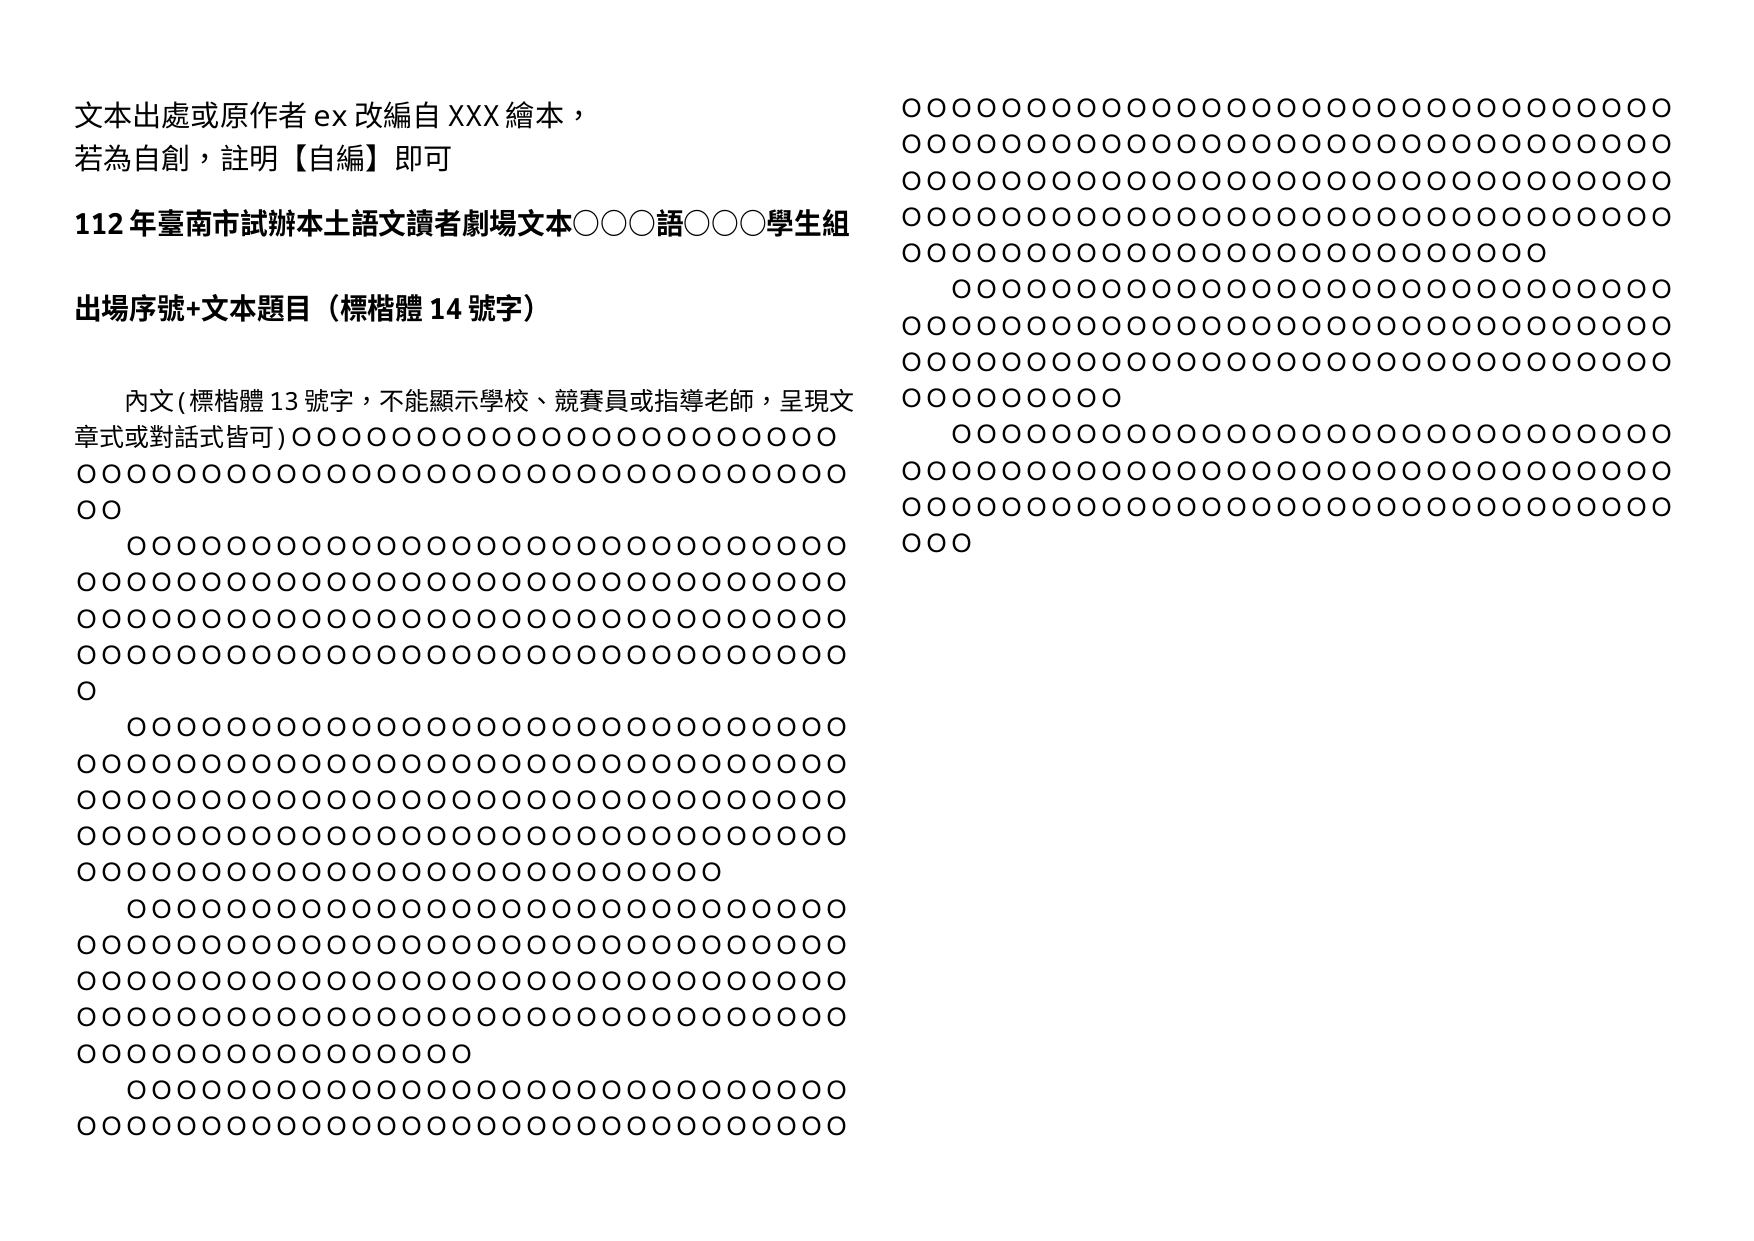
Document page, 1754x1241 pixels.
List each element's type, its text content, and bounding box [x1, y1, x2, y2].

text ＯＯＯＯＯＯＯＯＯＯＯＯＯＯＯＯＯＯＯＯＯＯＯＯＯＯＯＯＯＯＯＯＯＯＯＯＯＯＯＯＯＯＯＯＯＯＯＯＯＯＯＯＯＯＯＯＯＯＯＯＯＯＯＯＯＯＯＯＯＯＯＯＯＯＯＯＯＯＯＯＯＯＯＯＯＯＯＯＯＯＯＯＯＯＯＯＯＯＯＯＯＯＯＯＯＯＯＯＯＯＯＯＯＯＯＯＯＯＯＯＯＯＯＯＯＯＯＯＯＯＯＯＯＯＯＯＯＯ [74, 889, 855, 1070]
subtitle 112年臺南市試辦本土語文讀者劇場文本○○○語○○○學生組 [74, 197, 855, 244]
text ＯＯＯＯＯＯＯＯＯＯＯＯＯＯＯＯＯＯＯＯＯＯＯＯＯＯＯＯＯＯＯＯＯＯＯＯＯＯＯＯＯＯＯＯＯＯＯＯＯＯＯＯＯＯＯＯＯＯＯＯＯＯＯＯＯＯＯＯＯＯＯＯＯＯＯＯＯＯＯＯＯＯＯＯＯＯＯＯＯＯＯＯＯＯＯＯＯＯＯＯＯＯＯＯＯＯＯＯＯＯＯＯＯＯＯＯＯＯＯＯＯＯＯＯＯＯＯＯＯＯＯＯＯＯＯＯＯＯＯＯＯＯＯＯＯＯＯＯＯＯ [899, 89, 1680, 270]
text 內文(標楷體13號字，不能顯示學校、競賽員或指導老師，呈現文章式或對話式皆可)ＯＯＯＯＯＯＯＯＯＯＯＯＯＯＯＯＯＯＯＯＯＯＯＯＯＯＯＯＯＯＯＯＯＯＯＯＯＯＯＯＯＯＯＯＯＯＯＯＯＯＯＯＯＯＯ [74, 382, 855, 527]
subtitle 出場序號+文本題目（標楷體14號字） [74, 282, 855, 329]
text ＯＯＯＯＯＯＯＯＯＯＯＯＯＯＯＯＯＯＯＯＯＯＯＯＯＯＯＯＯＯＯＯＯＯＯＯＯＯＯＯＯＯＯＯＯＯＯＯＯＯＯＯＯＯＯＯＯＯＯＯＯＯＯＯＯＯＯＯＯＯＯＯＯＯＯＯＯＯＯＯＯＯＯＯＯＯＯＯＯＯＯＯＯＯＯＯＯＯＯＯＯＯＯＯＯＯＯＯＯＯＯＯＯＯＯＯＯＯＯＯＯＯＯＯＯＯＯＯＯＯＯＯＯＯＯＯＯＯＯＯＯＯＯＯＯＯＯＯ [74, 708, 855, 889]
subtitle 文本出處或原作者ex改編自XXX繪本， [74, 89, 855, 136]
text 若為自創，註明【自編】即可 [74, 136, 680, 178]
text ＯＯＯＯＯＯＯＯＯＯＯＯＯＯＯＯＯＯＯＯＯＯＯＯＯＯＯＯＯＯＯＯＯＯＯＯＯＯＯＯＯＯＯＯＯＯＯＯＯＯＯＯＯＯＯＯＯＯＯＯＯＯＯＯＯＯＯＯＯＯＯＯＯＯＯＯＯＯＯＯＯＯＯＯＯＯＯＯＯＯＯＯＯＯＯＯＯＯＯＯ [899, 270, 1680, 415]
text ＯＯＯＯＯＯＯＯＯＯＯＯＯＯＯＯＯＯＯＯＯＯＯＯＯＯＯＯＯＯＯＯＯＯＯＯＯＯＯＯＯＯＯＯＯＯＯＯＯＯＯＯＯＯＯＯＯＯＯＯＯＯＯＯＯＯＯＯＯＯＯＯＯＯＯＯＯＯＯＯＯＯＯＯＯＯＯＯＯＯＯＯＯＯＯＯＯＯＯＯＯＯＯＯＯＯＯＯＯＯＯＯＯＯＯＯＯＯＯＯＯＯＯ [74, 527, 855, 708]
text ＯＯＯＯＯＯＯＯＯＯＯＯＯＯＯＯＯＯＯＯＯＯＯＯＯＯＯＯＯＯＯＯＯＯＯＯＯＯＯＯＯＯＯＯＯＯＯＯＯＯＯＯＯＯＯＯＯＯＯＯＯＯＯＯＯＯＯＯＯＯＯＯＯＯＯＯＯＯＯＯＯＯＯＯＯＯＯＯＯＯＯＯＯＯ [899, 415, 1680, 560]
text ＯＯＯＯＯＯＯＯＯＯＯＯＯＯＯＯＯＯＯＯＯＯＯＯＯＯＯＯＯＯＯＯＯＯＯＯＯＯＯＯＯＯＯＯＯＯＯＯＯＯＯＯＯＯＯＯＯＯＯＯ [74, 1070, 855, 1143]
